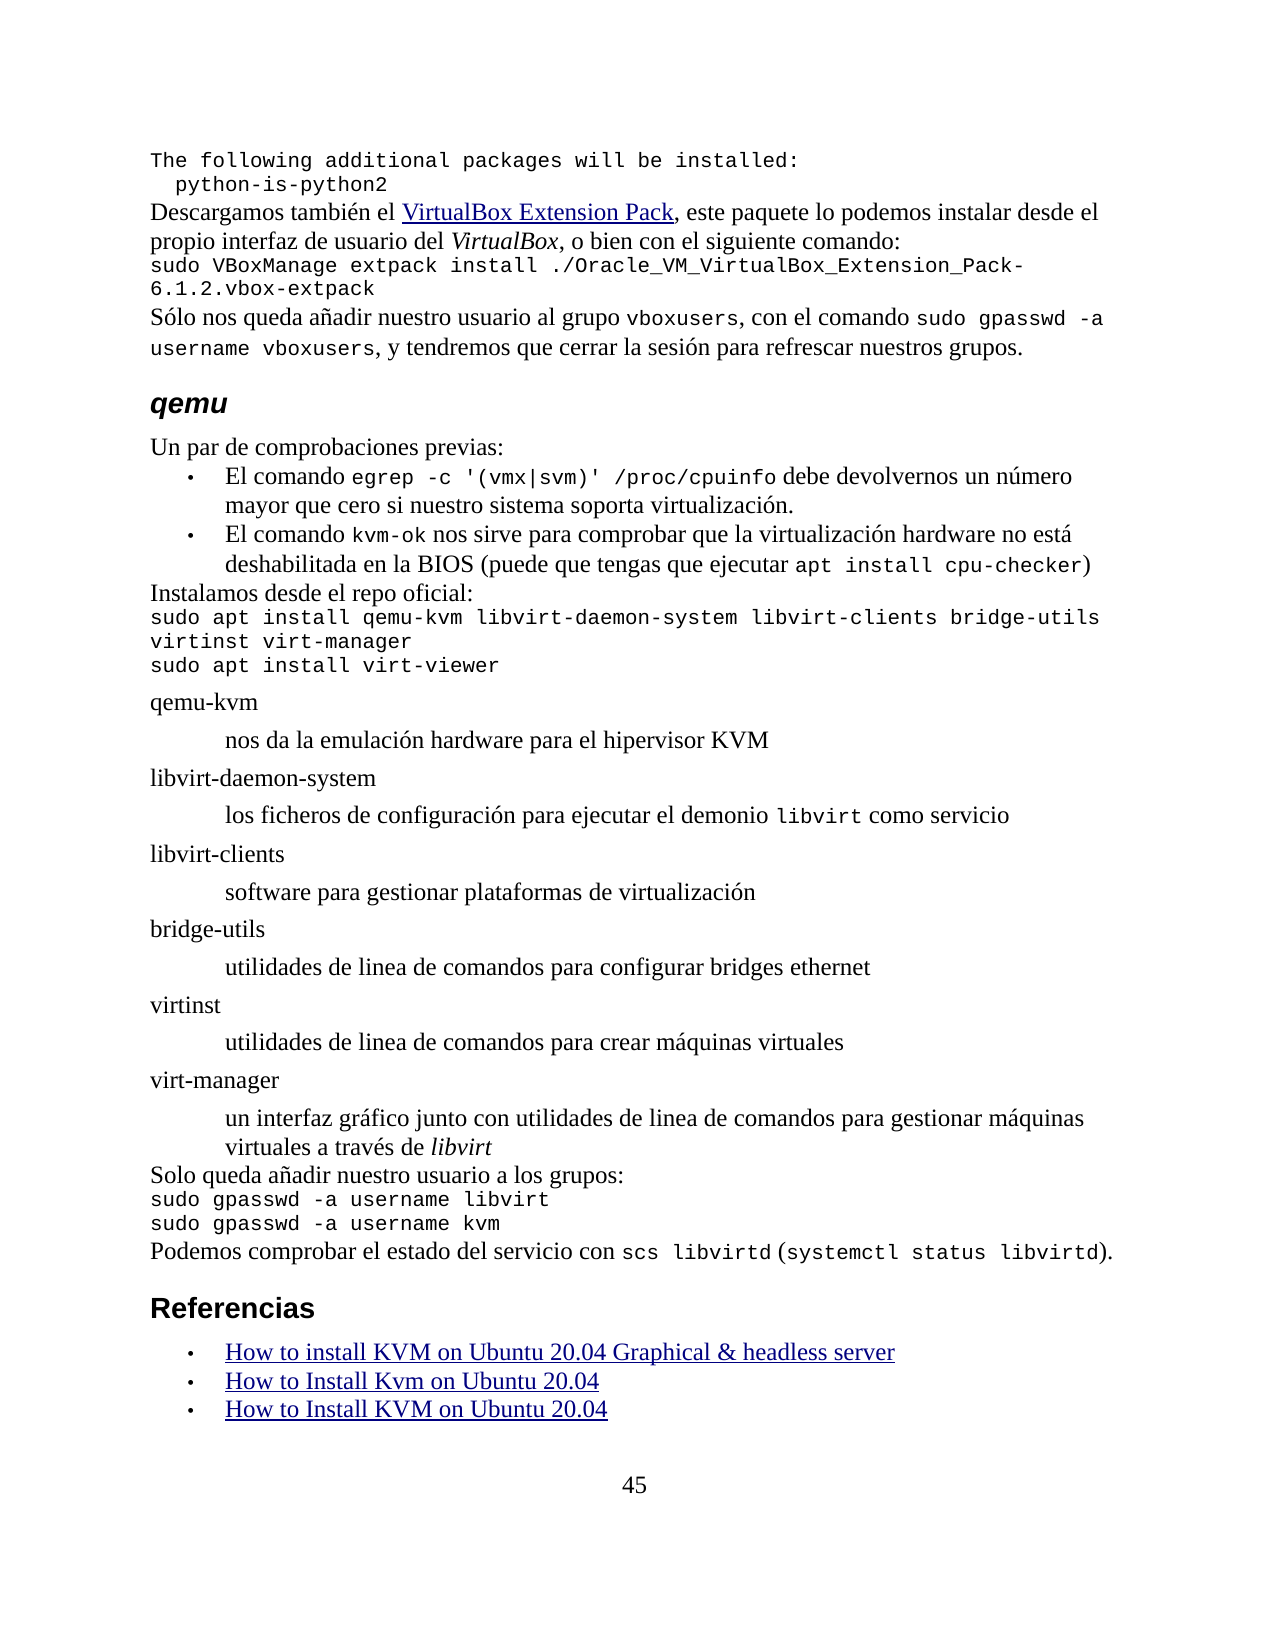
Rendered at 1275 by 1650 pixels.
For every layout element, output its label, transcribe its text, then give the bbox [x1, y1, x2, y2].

text sudo gpasswd -a username kvm [150, 1213, 1125, 1236]
text Sólo nos queda añadir nuestro usuario al grupo vboxusers, con el comando sudo gpasswd -a username vboxusers, y tendremos que cerrar la sesión para refrescar nuestros grupos. [150, 302, 1125, 361]
text Instalamos desde el repo oficial: [150, 578, 1125, 607]
text virt-manager [150, 1065, 1125, 1094]
text bridge-utils [150, 914, 1125, 943]
text utilidades de linea de comandos para crear máquinas virtuales [225, 1027, 1125, 1056]
subtitle qemu [150, 386, 1125, 420]
text libvirt-clients [150, 839, 1125, 868]
text Podemos comprobar el estado del servicio con scs libvirtd (systemctl status libvirtd). [150, 1236, 1125, 1266]
list El comando egrep -c '(vmx|svm)' /proc/cpuinfo debe devolvernos un número mayor que cero si nuestro sistema soporta virtualización. [187, 461, 1125, 519]
list El comando kvm-ok nos sirve para comprobar que la virtualización hardware no está deshabilitada en la BIOS (puede que tengas que ejecutar apt install cpu-checker) [187, 519, 1125, 578]
text Descargamos también el VirtualBox Extension Pack, este paquete lo podemos instalar desde el propio interfaz de usuario del VirtualBox, o bien con el siguiente comando: [150, 197, 1125, 255]
text Un par de comprobaciones previas: [150, 432, 1125, 461]
text The following additional packages will be installed: [150, 150, 1125, 174]
list How to Install KVM on Ubuntu 20.04 [187, 1394, 1125, 1423]
text sudo apt install qemu-kvm libvirt-daemon-system libvirt-clients bridge-utils virtinst virt-manager [150, 607, 1125, 654]
text utilidades de linea de comandos para configurar bridges ethernet [225, 952, 1125, 981]
text sudo gpasswd -a username libvirt [150, 1189, 1125, 1213]
list How to install KVM on Ubuntu 20.04 Graphical & headless server [187, 1337, 1125, 1366]
text un interfaz gráfico junto con utilidades de linea de comandos para gestionar máquinas virtuales a través de libvirt [225, 1103, 1125, 1160]
text virtinst [150, 990, 1125, 1018]
text software para gestionar plataformas de virtualización [225, 877, 1125, 905]
list How to Install Kvm on Ubuntu 20.04 [187, 1366, 1125, 1394]
text sudo apt install virt-viewer [150, 654, 1125, 678]
text sudo VBoxManage extpack install ./Oracle_VM_VirtualBox_Extension_Pack-6.1.2.vbox-extpack [150, 255, 1125, 302]
subtitle Referencias [150, 1291, 1125, 1324]
text python-is-python2 [150, 174, 1125, 197]
text nos da la emulación hardware para el hipervisor KVM [225, 725, 1125, 754]
text qemu-kvm [150, 687, 1125, 716]
text libvirt-daemon-system [150, 763, 1125, 791]
text Solo queda añadir nuestro usuario a los grupos: [150, 1160, 1125, 1189]
text los ficheros de configuración para ejecutar el demonio libvirt como servicio [225, 800, 1125, 830]
